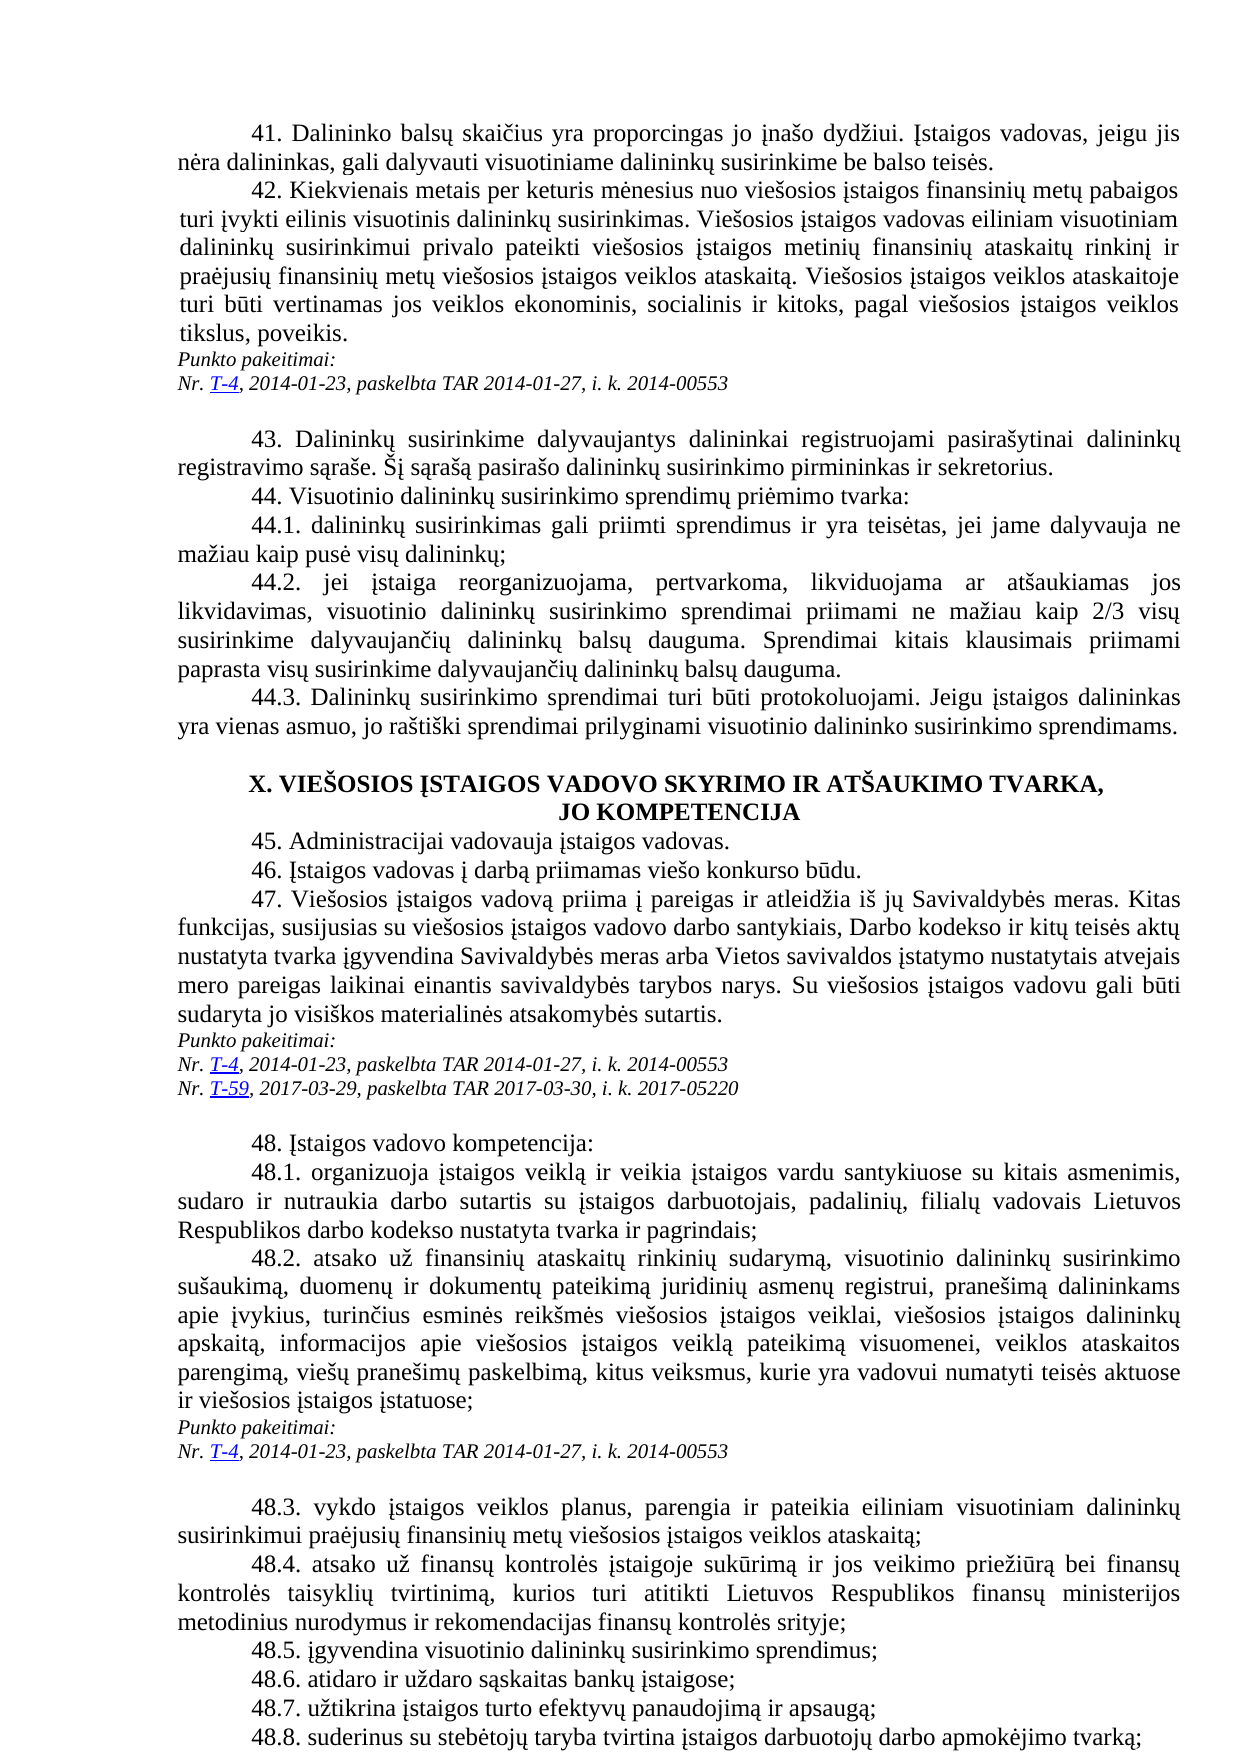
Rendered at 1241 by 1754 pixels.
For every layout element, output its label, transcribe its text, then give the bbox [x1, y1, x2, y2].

text 44.3. Dalininkų susirinkimo sprendimai turi būti protokoluojami. Jeigu įstaigos dalininkas yra vienas asmuo, jo raštiški sprendimai prilyginami visuotinio dalininko susirinkimo sprendimams. [177, 682, 1181, 740]
text 48.2. atsako už finansinių ataskaitų rinkinių sudarymą, visuotinio dalininkų susirinkimo sušaukimą, duomenų ir dokumentų pateikimą juridinių asmenų registrui, pranešimą dalininkams apie įvykius, turinčius esminės reikšmės viešosios įstaigos veiklai, viešosios įstaigos dalininkų apskaitą, informacijos apie viešosios įstaigos veiklą pateikimą visuomenei, veiklos ataskaitos parengimą, viešų pranešimų paskelbimą, kitus veiksmus, kurie yra vadovui numatyti teisės aktuose ir viešosios įstaigos įstatuose; [177, 1243, 1181, 1415]
text Punkto pakeitimai: [177, 1415, 1181, 1439]
text Punkto pakeitimai: [177, 1027, 1181, 1052]
text Nr. T-4, 2014-01-23, paskelbta TAR 2014-01-27, i. k. 2014-00553 [177, 1052, 1181, 1076]
text 43. Dalininkų susirinkime dalyvaujantys dalininkai registruojami pasirašytinai dalininkų registravimo sąraše. Šį sąrašą pasirašo dalininkų susirinkimo pirmininkas ir sekretorius. [177, 424, 1181, 481]
text 48.4. atsako už finansų kontrolės įstaigoje sukūrimą ir jos veikimo priežiūrą bei finansų kontrolės taisyklių tvirtinimą, kurios turi atitikti Lietuvos Respublikos finansų ministerijos metodinius nurodymus ir rekomendacijas finansų kontrolės srityje; [177, 1549, 1181, 1635]
text 48.8. suderinus su stebėtojų taryba tvirtina įstaigos darbuotojų darbo apmokėjimo tvarką; [177, 1722, 1181, 1750]
text Nr. T-4, 2014-01-23, paskelbta TAR 2014-01-27, i. k. 2014-00553 [177, 1439, 1181, 1463]
text 44. Visuotinio dalininkų susirinkimo sprendimų priėmimo tvarka: [177, 481, 1181, 510]
text 44.1. dalininkų susirinkimas gali priimti sprendimus ir yra teisėtas, jei jame dalyvauja ne mažiau kaip pusė visų dalininkų; [177, 510, 1181, 567]
text 48. Įstaigos vadovo kompetencija: [177, 1128, 1181, 1157]
text 44.2. jei įstaiga reorganizuojama, pertvarkoma, likviduojama ar atšaukiamas jos likvidavimas, visuotinio dalininkų susirinkimo sprendimai priimami ne mažiau kaip 2/3 visų susirinkime dalyvaujančių dalininkų balsų dauguma. Sprendimai kitais klausimais priimami paprasta visų susirinkime dalyvaujančių dalininkų balsų dauguma. [177, 567, 1181, 682]
text 48.7. užtikrina įstaigos turto efektyvų panaudojimą ir apsaugą; [177, 1693, 1181, 1722]
text Nr. T-4, 2014-01-23, paskelbta TAR 2014-01-27, i. k. 2014-00553 [177, 371, 1181, 395]
text 48.1. organizuoja įstaigos veiklą ir veikia įstaigos vardu santykiuose su kitais asmenimis, sudaro ir nutraukia darbo sutartis su įstaigos darbuotojais, padalinių, filialų vadovais Lietuvos Respublikos darbo kodekso nustatyta tvarka ir pagrindais; [177, 1157, 1181, 1243]
text JO KOMPETENCIJA [177, 797, 1181, 826]
text 45. Administracijai vadovauja įstaigos vadovas. [177, 826, 1181, 855]
text X. VIEŠOSIOS ĮSTAIGOS VADOVO SKYRIMO IR ATŠAUKIMO TVARKA, [177, 769, 1181, 797]
text 48.6. atidaro ir uždaro sąskaitas bankų įstaigose; [177, 1664, 1181, 1693]
text 47. Viešosios įstaigos vadovą priima į pareigas ir atleidžia iš jų Savivaldybės meras. Kitas funkcijas, susijusias su viešosios įstaigos vadovo darbo santykiais, Darbo kodekso ir kitų teisės aktų nustatyta tvarka įgyvendina Savivaldybės meras arba Vietos savivaldos įstatymo nustatytais atvejais mero pareigas laikinai einantis savivaldybės tarybos narys. Su viešosios įstaigos vadovu gali būti sudaryta jo visiškos materialinės atsakomybės sutartis. [177, 884, 1181, 1027]
text 46. Įstaigos vadovas į darbą priimamas viešo konkurso būdu. [177, 855, 1181, 884]
text 48.3. vykdo įstaigos veiklos planus, parengia ir pateikia eiliniam visuotiniam dalininkų susirinkimui praėjusių finansinių metų viešosios įstaigos veiklos ataskaitą; [177, 1492, 1181, 1549]
text 42. Kiekvienais metais per keturis mėnesius nuo viešosios įstaigos finansinių metų pabaigos turi įvykti eilinis visuotinis dalininkų susirinkimas. Viešosios įstaigos vadovas eiliniam visuotiniam dalininkų susirinkimui privalo pateikti viešosios įstaigos metinių finansinių ataskaitų rinkinį ir praėjusių finansinių metų viešosios įstaigos veiklos ataskaitą. Viešosios įstaigos veiklos ataskaitoje turi būti vertinamas jos veiklos ekonominis, socialinis ir kitoks, pagal viešosios įstaigos veiklos tikslus, poveikis. [179, 176, 1179, 347]
text 41. Dalininko balsų skaičius yra proporcingas jo įnašo dydžiui. Įstaigos vadovas, jeigu jis nėra dalininkas, gali dalyvauti visuotiniame dalininkų susirinkime be balso teisės. [177, 118, 1181, 176]
text Nr. T-59, 2017-03-29, paskelbta TAR 2017-03-30, i. k. 2017-05220 [177, 1076, 1181, 1100]
text 48.5. įgyvendina visuotinio dalininkų susirinkimo sprendimus; [177, 1635, 1181, 1664]
text Punkto pakeitimai: [177, 347, 1181, 371]
